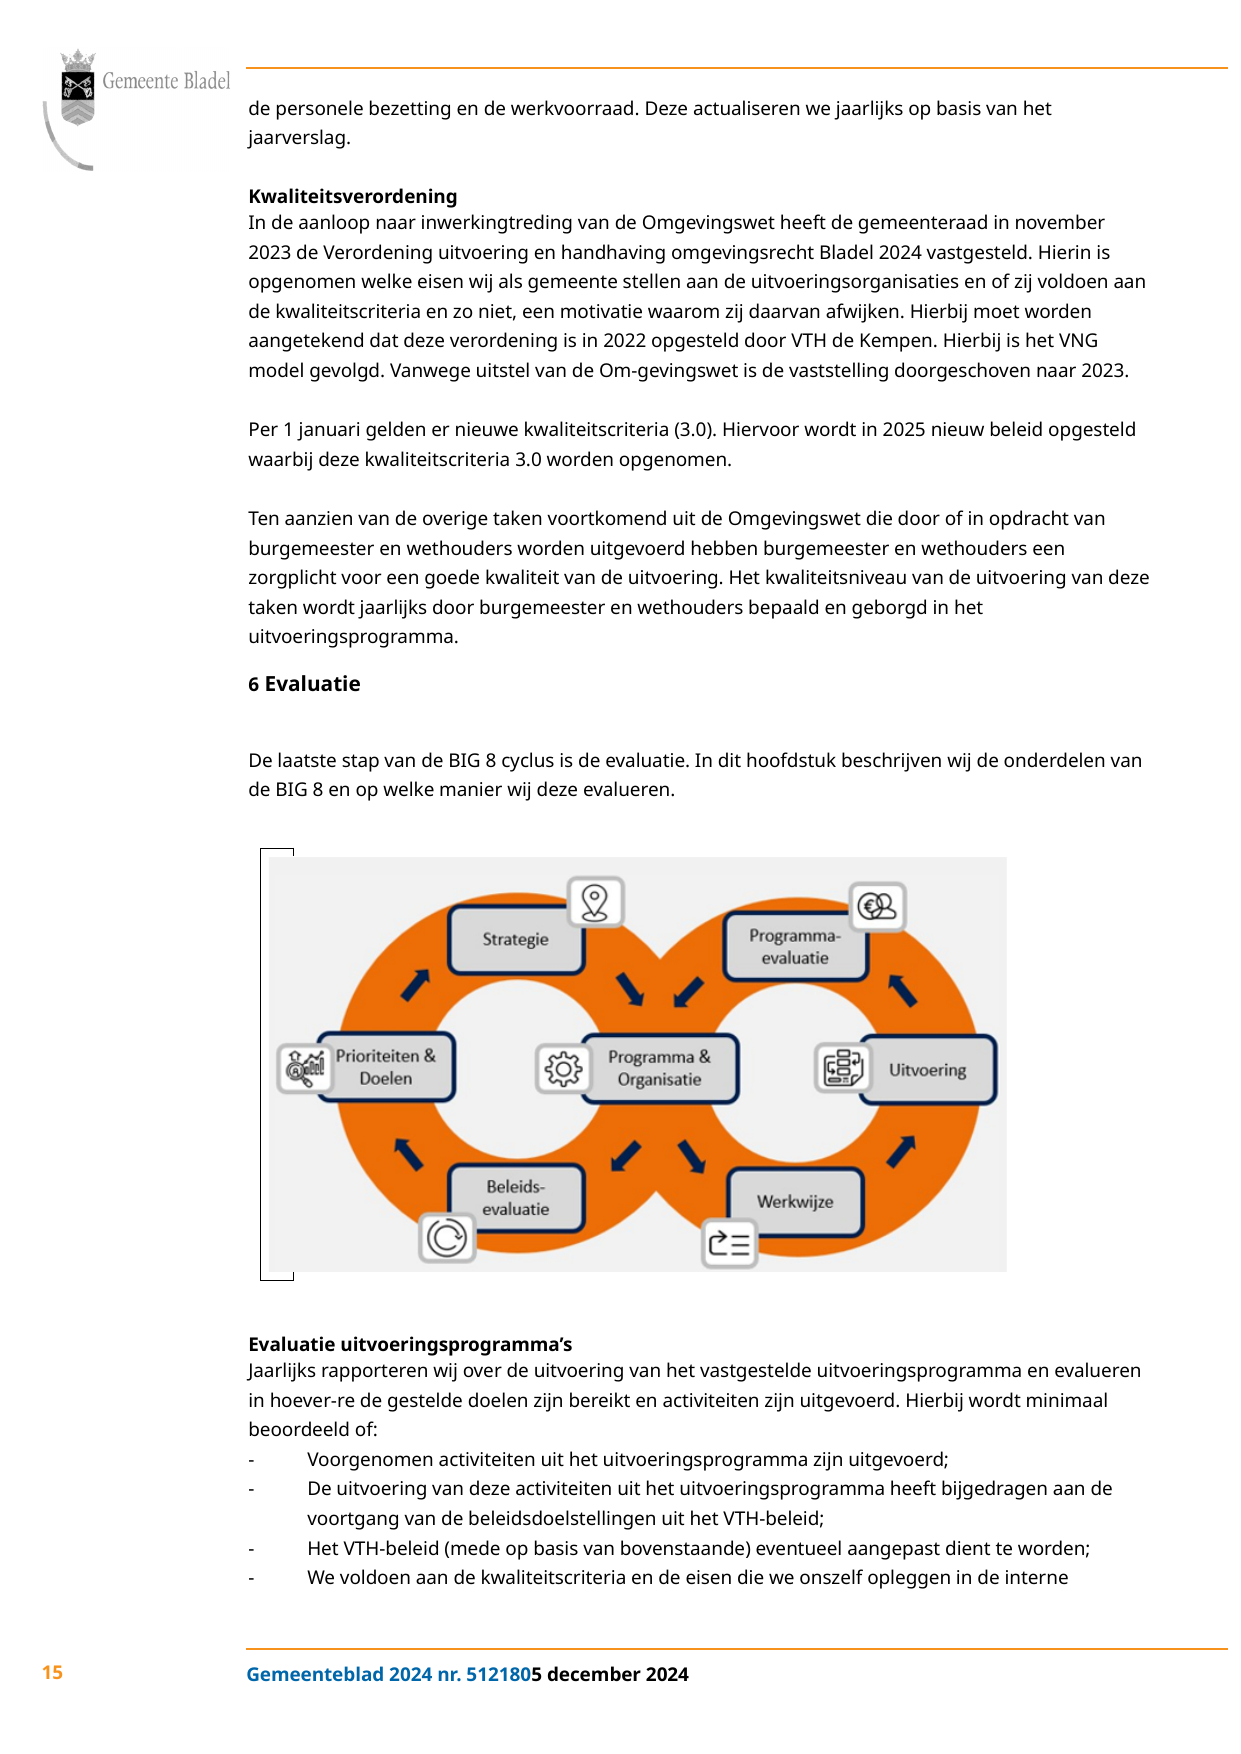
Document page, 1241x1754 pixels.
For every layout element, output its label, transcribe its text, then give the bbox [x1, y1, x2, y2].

text Evaluatie uitvoeringsprogramma’s [248, 1331, 1152, 1357]
list Het VTH-beleid (mede op basis van bovenstaande) eventueel aangepast dient te worden; [248, 1535, 1152, 1560]
list Voorgenomen activiteiten uit het uitvoeringsprogramma zijn uitgevoerd; [248, 1446, 1152, 1472]
list De uitvoering van deze activiteiten uit het uitvoeringsprogramma heeft bijgedragen aan de voortgang van de beleidsdoelstellingen uit het VTH-beleid; [248, 1476, 1152, 1531]
text Kwaliteitsverordening [248, 183, 1152, 209]
text Per 1 januari gelden er nieuwe kwaliteitscriteria (3.0). Hiervoor wordt in 2025 nieuw beleid opgesteld waarbij deze kwaliteitscriteria 3.0 worden opgenomen. [248, 416, 1152, 472]
text de personele bezetting en de werkvoorraad. Deze actualiseren we jaarlijks op basis van het jaarverslag. [248, 95, 1152, 150]
picture [41, 47, 231, 172]
text 6 Evaluatie [248, 669, 1152, 697]
text In de aanloop naar inwerkingtreding van de Omgevingswet heeft de gemeenteraad in november 2023 de Verordening uitvoering en handhaving omgevingsrecht Bladel 2024 vastgesteld. Hierin is opgenomen welke eisen wij als gemeente stellen aan de uitvoeringsorganisaties en of zij voldoen aan de kwaliteitscriteria en zo niet, een motivatie waarom zij daarvan afwijken. Hierbij moet worden aangetekend dat deze verordening is in 2022 opgesteld door VTH de Kempen. Hierbij is het VNG model gevolgd. Vanwege uitstel van de Om-gevingswet is de vaststelling doorgeschoven naar 2023. [248, 209, 1152, 383]
text Jaarlijks rapporteren wij over de uitvoering van het vastgestelde uitvoeringsprogramma en evalueren in hoever-re de gestelde doelen zijn bereikt en activiteiten zijn uitgevoerd. Hierbij wordt minimaal beoordeeld of: [248, 1357, 1152, 1442]
text De laatste stap van de BIG 8 cyclus is de evaluatie. In dit hoofdstuk beschrijven wij de onderdelen van de BIG 8 en op welke manier wij deze evalueren. [248, 747, 1152, 802]
list We voldoen aan de kwaliteitscriteria en de eisen die we onszelf opleggen in de interne [248, 1564, 1152, 1590]
text Ten aanzien van de overige taken voortkomend uit de Omgevingswet die door of in opdracht van burgemeester en wethouders worden uitgevoerd hebben burgemeester en wethouders een zorgplicht voor een goede kwaliteit van de uitvoering. Het kwaliteitsniveau van de uitvoering van deze taken wordt jaarlijks door burgemeester en wethouders bepaald en geborgd in het uitvoeringsprogramma. [248, 505, 1152, 649]
picture [268, 856, 1008, 1272]
